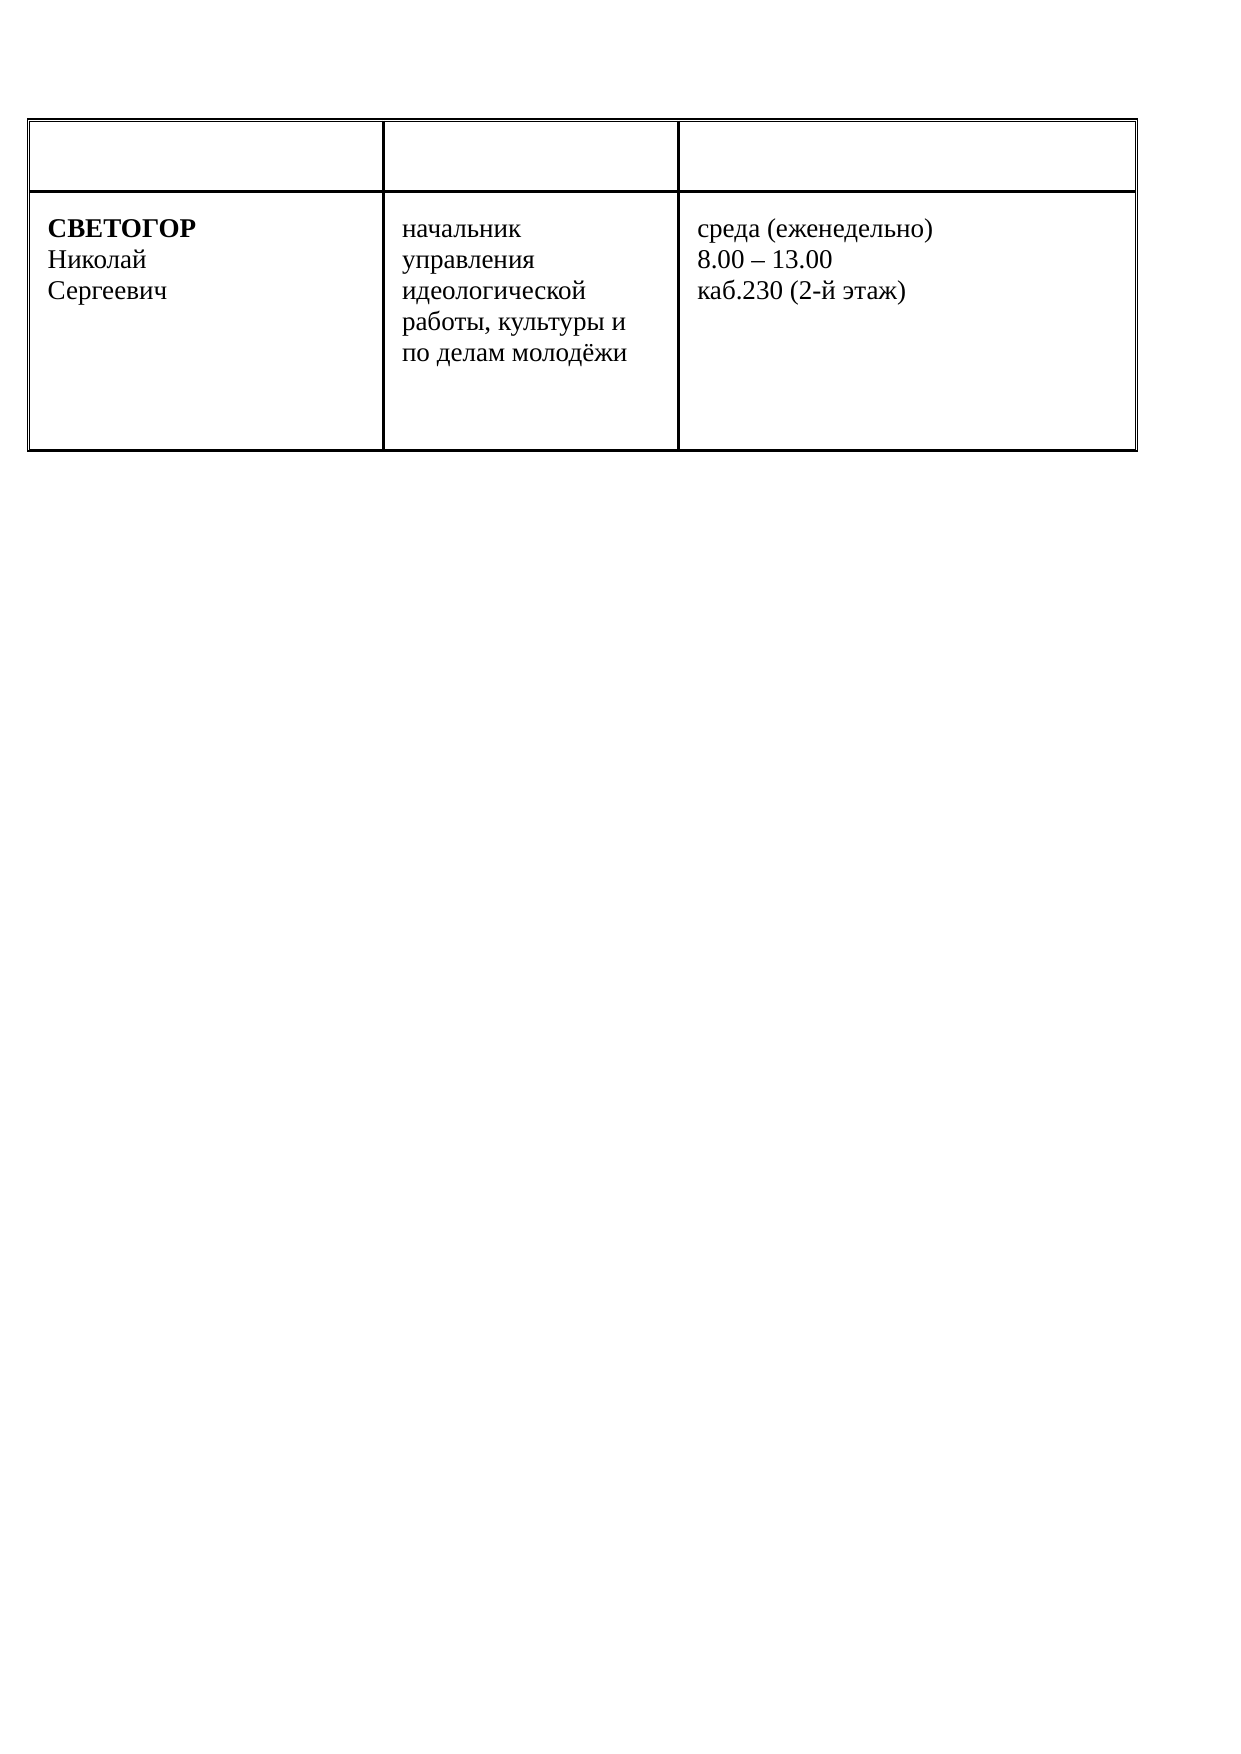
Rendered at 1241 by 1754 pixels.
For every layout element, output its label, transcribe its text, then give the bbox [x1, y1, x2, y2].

table_cell начальник управления идеологической работы, культуры и по делам молодёжи [385, 193, 677, 449]
table_cell среда (еженедельно) 8.00 – 13.00 каб.230 (2-й этаж) [680, 193, 1135, 449]
table_cell [385, 122, 677, 190]
table_cell [680, 122, 1135, 190]
table_cell [30, 122, 382, 190]
table_cell СВЕТОГОР Николай Сергеевич [30, 193, 382, 449]
